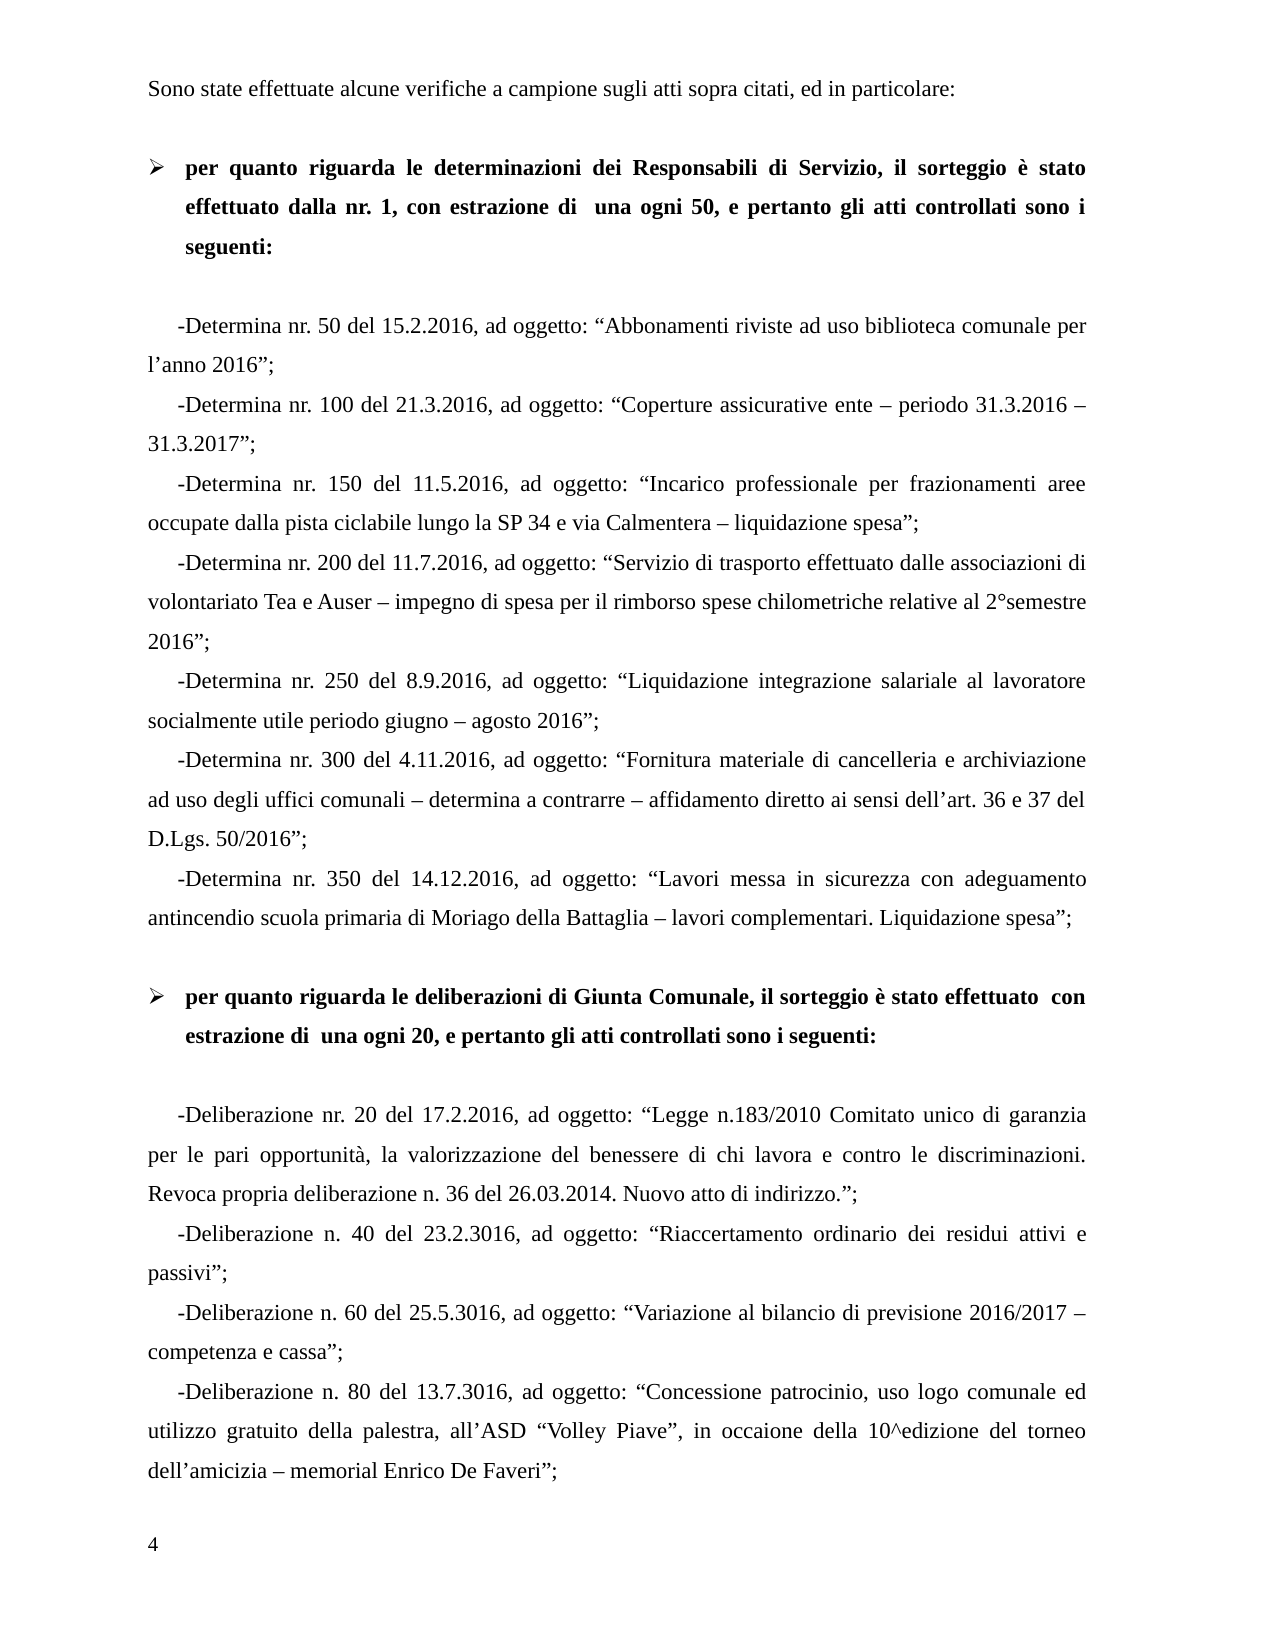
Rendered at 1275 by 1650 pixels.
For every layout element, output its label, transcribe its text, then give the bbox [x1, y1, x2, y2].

text Sono state effettuate alcune verifiche a campione sugli atti sopra citati, ed in particolare: [148, 75, 1088, 101]
list Deliberazione n. 60 del 25.5.3016, ad oggetto: “Variazione al bilancio di previsione 2016/2017 – competenza e cassa”; [148, 1299, 1088, 1365]
list Deliberazione n. 80 del 13.7.3016, ad oggetto: “Concessione patrocinio, uso logo comunale ed utilizzo gratuito della palestra, all’ASD “Volley Piave”, in occaione della 10^edizione del torneo dell’amicizia – memorial Enrico De Faveri”; [148, 1378, 1088, 1483]
list Determina nr. 50 del 15.2.2016, ad oggetto: “Abbonamenti riviste ad uso biblioteca comunale per l’anno 2016”; [148, 312, 1088, 378]
list per quanto riguarda le deliberazioni di Giunta Comunale, il sorteggio è stato effettuato con estrazione di una ogni 20, e pertanto gli atti controllati sono i seguenti: [148, 983, 1088, 1049]
list Determina nr. 250 del 8.9.2016, ad oggetto: “Liquidazione integrazione salariale al lavoratore socialmente utile periodo giugno – agosto 2016”; [148, 667, 1088, 733]
list Deliberazione nr. 20 del 17.2.2016, ad oggetto: “Legge n.183/2010 Comitato unico di garanzia per le pari opportunità, la valorizzazione del benessere di chi lavora e contro le discriminazioni. Revoca propria deliberazione n. 36 del 26.03.2014. Nuovo atto di indirizzo.”; [148, 1101, 1088, 1207]
list per quanto riguarda le determinazioni dei Responsabili di Servizio, il sorteggio è stato effettuato dalla nr. 1, con estrazione di una ogni 50, e pertanto gli atti controllati sono i seguenti: [148, 154, 1088, 259]
list Deliberazione n. 40 del 23.2.3016, ad oggetto: “Riaccertamento ordinario dei residui attivi e passivi”; [148, 1220, 1088, 1286]
list Determina nr. 200 del 11.7.2016, ad oggetto: “Servizio di trasporto effettuato dalle associazioni di volontariato Tea e Auser – impegno di spesa per il rimborso spese chilometriche relative al 2°semestre 2016”; [148, 549, 1088, 654]
list Determina nr. 100 del 21.3.2016, ad oggetto: “Coperture assicurative ente – periodo 31.3.2016 – 31.3.2017”; [148, 391, 1088, 457]
list Determina nr. 350 del 14.12.2016, ad oggetto: “Lavori messa in sicurezza con adeguamento antincendio scuola primaria di Moriago della Battaglia – lavori complementari. Liquidazione spesa”; [148, 864, 1088, 930]
list Determina nr. 300 del 4.11.2016, ad oggetto: “Fornitura materiale di cancelleria e archiviazione ad uso degli uffici comunali – determina a contrarre – affidamento diretto ai sensi dell’art. 36 e 37 del D.Lgs. 50/2016”; [148, 746, 1088, 851]
list Determina nr. 150 del 11.5.2016, ad oggetto: “Incarico professionale per frazionamenti aree occupate dalla pista ciclabile lungo la SP 34 e via Calmentera – liquidazione spesa”; [148, 470, 1088, 536]
